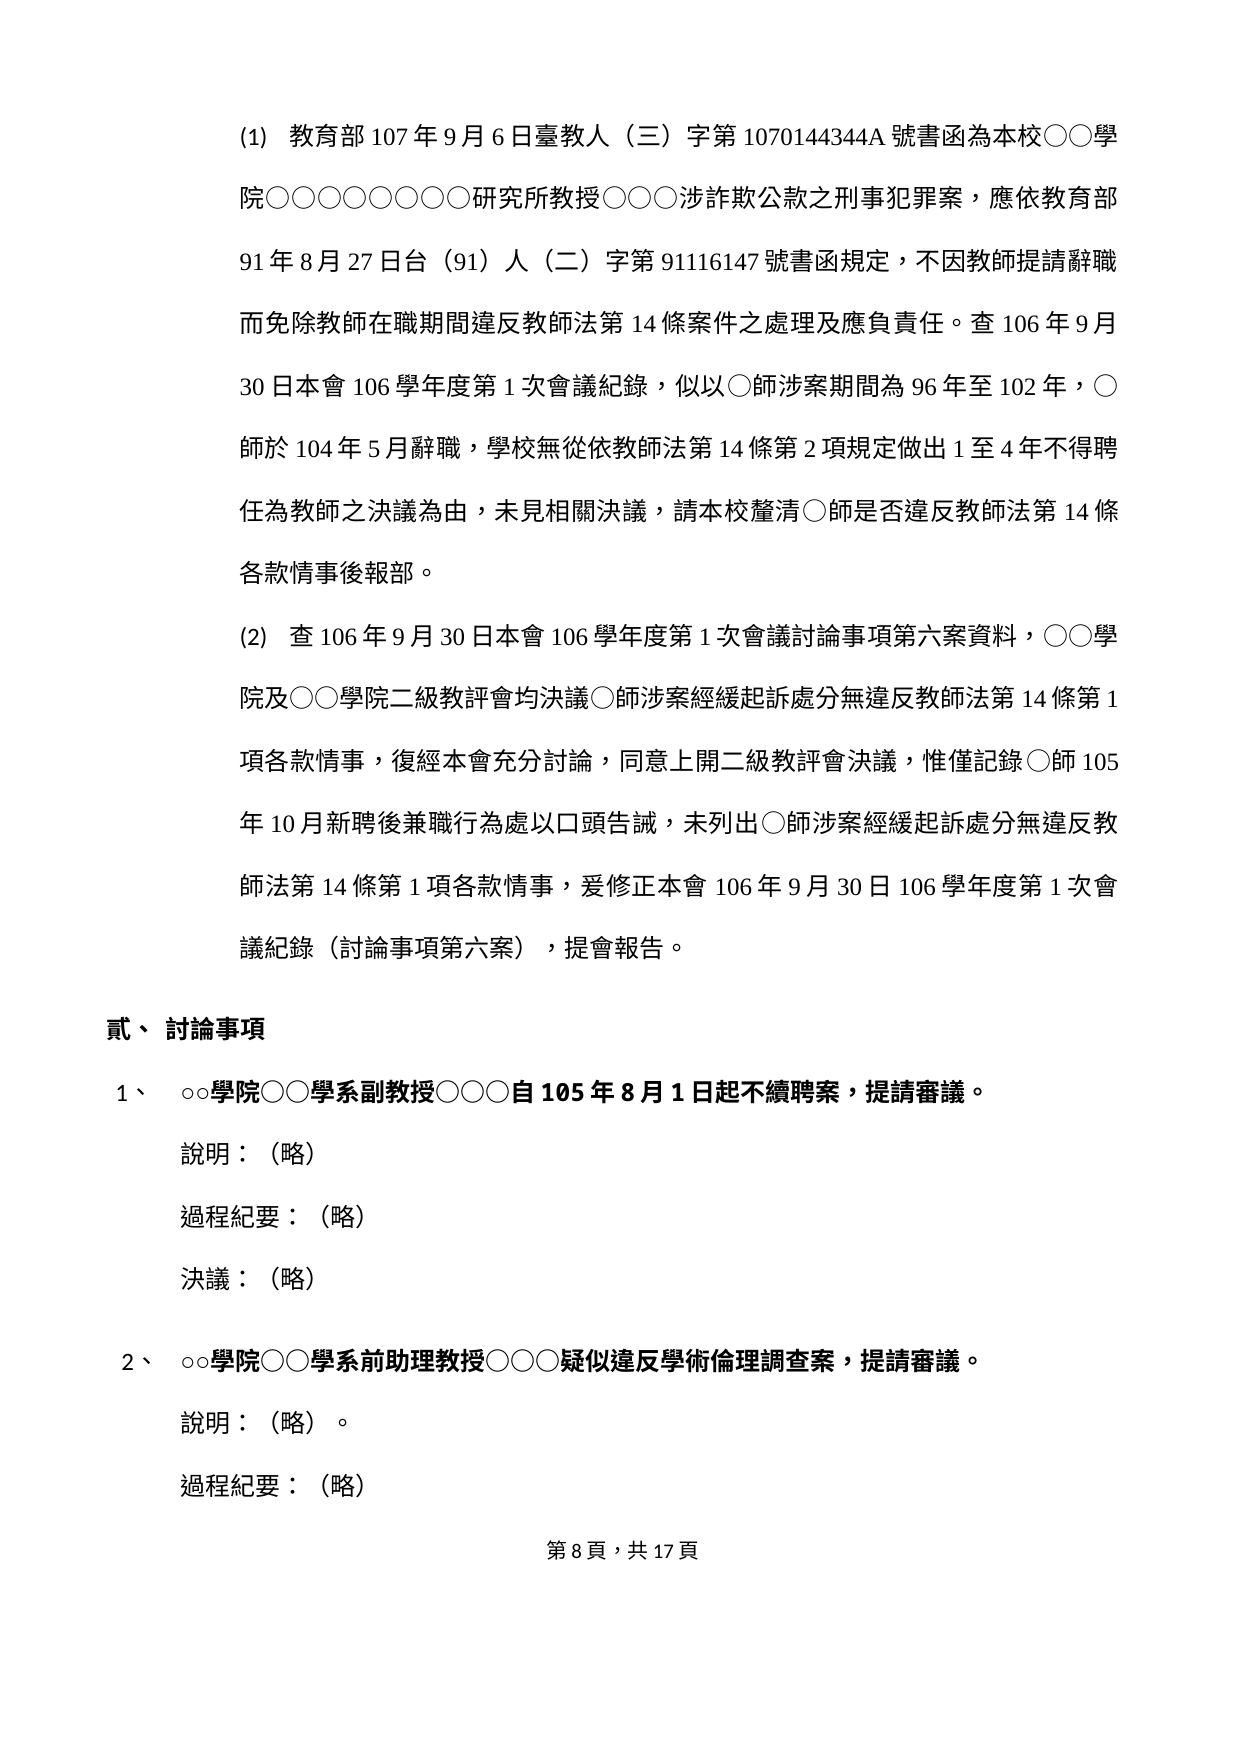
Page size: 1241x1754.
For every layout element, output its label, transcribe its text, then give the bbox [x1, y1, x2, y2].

list ○○學院○○學系前助理教授○○○疑似違反學術倫理調查案，提請審議。 [121, 1317, 1134, 1380]
list 教育部107年9月6日臺教人（三）字第1070144344A號書函為本校○○學院○○○○○○○○研究所教授○○○涉詐欺公款之刑事犯罪案，應依教育部91年8月27日台（91）人（二）字第91116147號書函規定，不因教師提請辭職而免除教師在職期間違反教師法第14條案件之處理及應負責任。查106年9月30日本會106學年度第1次會議紀錄，似以○師涉案期間為96年至102年，○師於104年5月辭職，學校無從依教師法第14條第2項規定做出1至4年不得聘任為教師之決議為由，未見相關決議，請本校釐清○師是否違反教師法第14條各款情事後報部。 [239, 92, 1119, 592]
list ○○學院○○學系副教授○○○自105年8月1日起不續聘案，提請審議。 [115, 1049, 1134, 1111]
text 說明：（略）。 [180, 1380, 1134, 1442]
text 過程紀要：（略） [180, 1174, 1134, 1236]
text 說明：（略） [180, 1111, 1134, 1174]
text 決議：（略） [180, 1236, 1134, 1299]
list 查106年9月30日本會106學年度第1次會議討論事項第六案資料，○○學院及○○學院二級教評會均決議○師涉案經緩起訴處分無違反教師法第14條第1項各款情事，復經本會充分討論，同意上開二級教評會決議，惟僅記錄○師105年10月新聘後兼職行為處以口頭告誡，未列出○師涉案經緩起訴處分無違反教師法第14條第1項各款情事，爰修正本會106年9月30日106學年度第1次會議紀錄（討論事項第六案），提會報告。 [239, 592, 1119, 967]
text 過程紀要：（略） [180, 1442, 1134, 1505]
list 討論事項 [106, 986, 1134, 1049]
